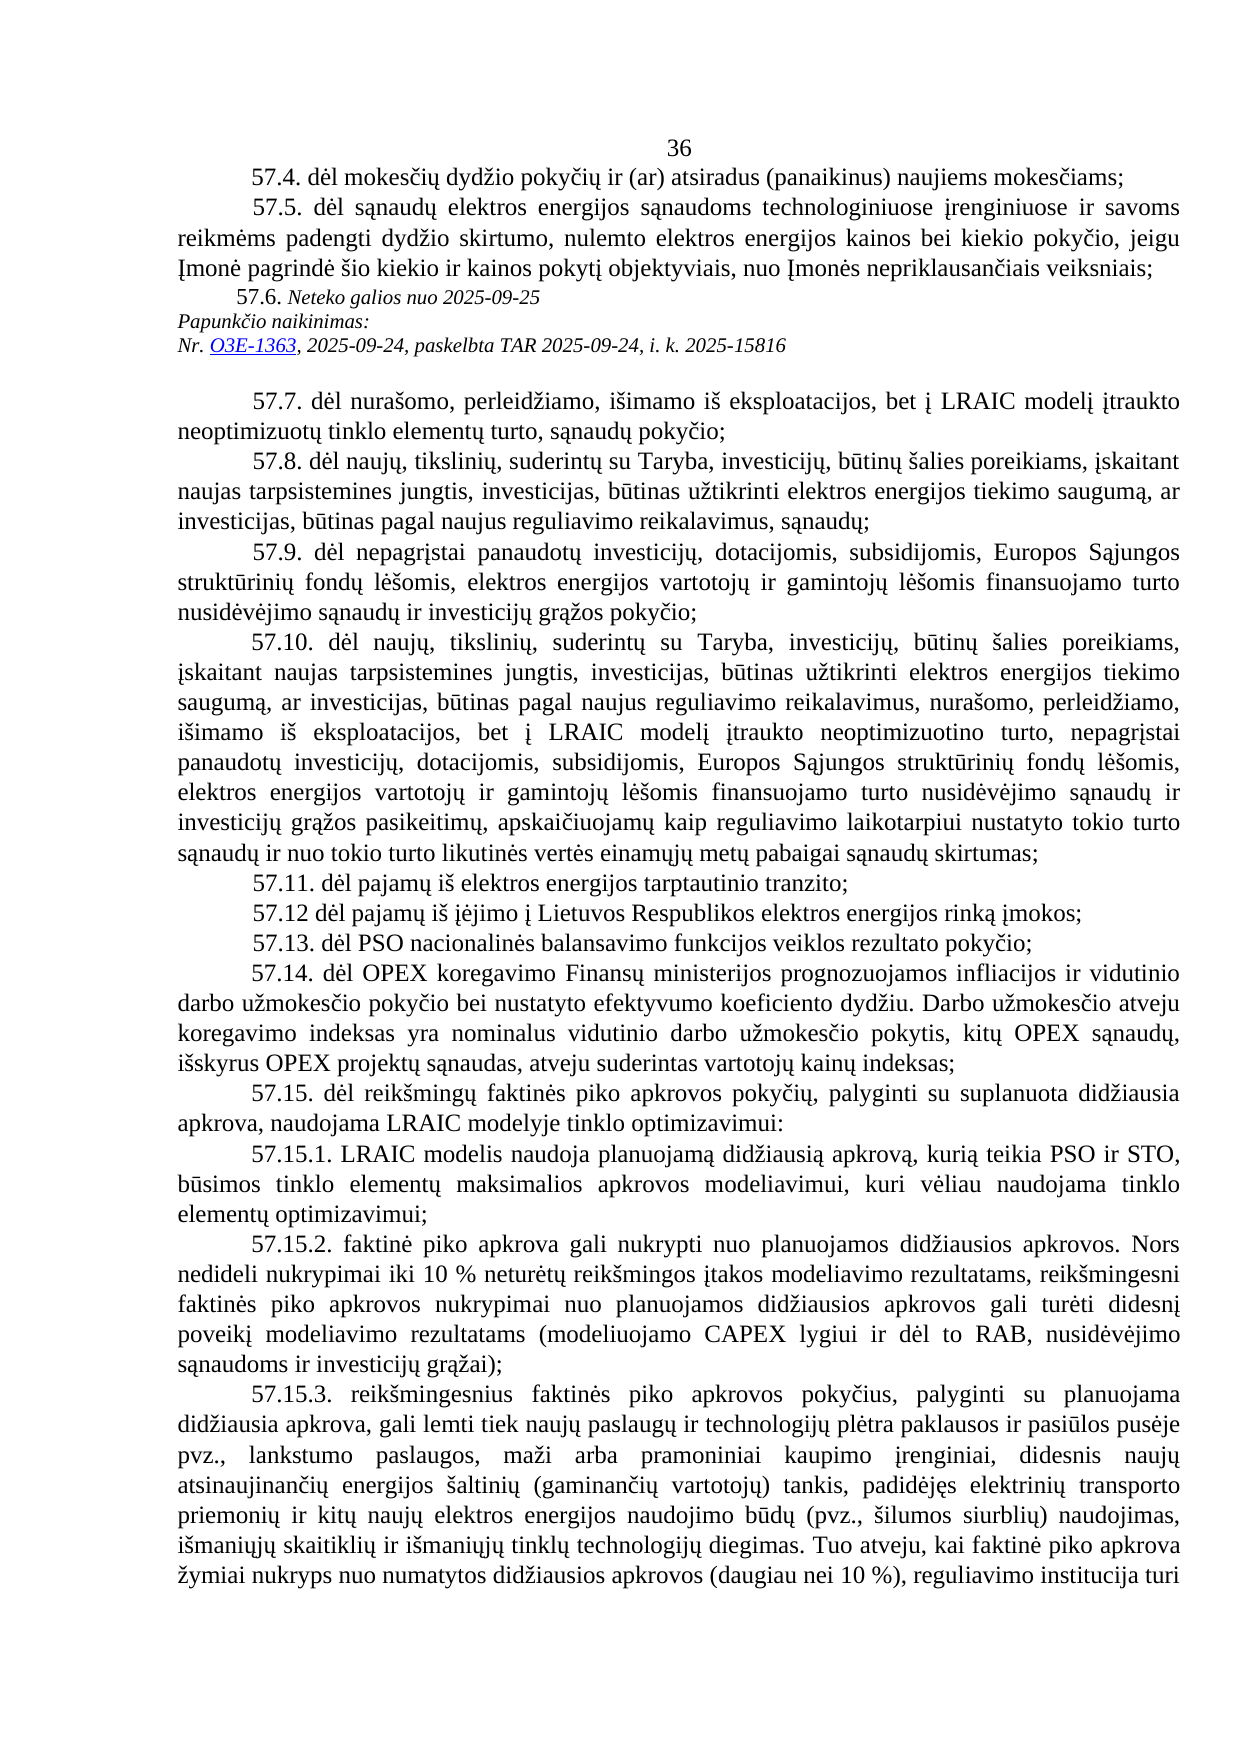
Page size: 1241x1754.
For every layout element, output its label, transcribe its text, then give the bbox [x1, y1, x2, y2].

text 57.7. dėl nurašomo, perleidžiamo, išimamo iš eksploatacijos, bet į LRAIC modelį įtraukto neoptimizuotų tinklo elementų turto, sąnaudų pokyčio; [177, 386, 1181, 445]
text 57.11. dėl pajamų iš elektros energijos tarptautinio tranzito; [177, 868, 1181, 896]
text 57.15.2. faktinė piko apkrova gali nukrypti nuo planuojamos didžiausios apkrovos. Nors nedideli nukrypimai iki 10 % neturėtų reikšmingos įtakos modeliavimo rezultatams, reikšmingesni faktinės piko apkrovos nukrypimai nuo planuojamos didžiausios apkrovos gali turėti didesnį poveikį modeliavimo rezultatams (modeliuojamo CAPEX lygiui ir dėl to RAB, nusidėvėjimo sąnaudoms ir investicijų grąžai); [177, 1229, 1181, 1378]
text 57.13. dėl PSO nacionalinės balansavimo funkcijos veiklos rezultato pokyčio; [177, 928, 1181, 957]
text 57.6. Neteko galios nuo 2025-09-25 [177, 283, 1181, 309]
text 57.10. dėl naujų, tikslinių, suderintų su Taryba, investicijų, būtinų šalies poreikiams, įskaitant naujas tarpsistemines jungtis, investicijas, būtinas užtikrinti elektros energijos tiekimo saugumą, ar investicijas, būtinas pagal naujus reguliavimo reikalavimus, nurašomo, perleidžiamo, išimamo iš eksploatacijos, bet į LRAIC modelį įtraukto neoptimizuotino turto, nepagrįstai panaudotų investicijų, dotacijomis, subsidijomis, Europos Sąjungos struktūrinių fondų lėšomis, elektros energijos vartotojų ir gamintojų lėšomis finansuojamo turto nusidėvėjimo sąnaudų ir investicijų grąžos pasikeitimų, apskaičiuojamų kaip reguliavimo laikotarpiui nustatyto tokio turto sąnaudų ir nuo tokio turto likutinės vertės einamųjų metų pabaigai sąnaudų skirtumas; [177, 627, 1181, 866]
text 57.12 dėl pajamų iš įėjimo į Lietuvos Respublikos elektros energijos rinką įmokos; [177, 898, 1181, 927]
text Papunkčio naikinimas: [177, 309, 1181, 333]
text Nr. O3E-1363, 2025-09-24, paskelbta TAR 2025-09-24, i. k. 2025-15816 [177, 333, 1181, 357]
text 57.15.3. reikšmingesnius faktinės piko apkrovos pokyčius, palyginti su planuojama didžiausia apkrova, gali lemti tiek naujų paslaugų ir technologijų plėtra paklausos ir pasiūlos pusėje pvz., lankstumo paslaugos, maži arba pramoniniai kaupimo įrenginiai, didesnis naujų atsinaujinančių energijos šaltinių (gaminančių vartotojų) tankis, padidėjęs elektrinių transporto priemonių ir kitų naujų elektros energijos naudojimo būdų (pvz., šilumos siurblių) naudojimas, išmaniųjų skaitiklių ir išmaniųjų tinklų technologijų diegimas. Tuo atveju, kai faktinė piko apkrova žymiai nukryps nuo numatytos didžiausios apkrovos (daugiau nei 10 %), reguliavimo institucija turi [177, 1379, 1181, 1589]
text 57.14. dėl OPEX koregavimo Finansų ministerijos prognozuojamos infliacijos ir vidutinio darbo užmokesčio pokyčio bei nustatyto efektyvumo koeficiento dydžiu. Darbo užmokesčio atveju koregavimo indeksas yra nominalus vidutinio darbo užmokesčio pokytis, kitų OPEX sąnaudų, išskyrus OPEX projektų sąnaudas, atveju suderintas vartotojų kainų indeksas; [177, 958, 1181, 1077]
text 57.8. dėl naujų, tikslinių, suderintų su Taryba, investicijų, būtinų šalies poreikiams, įskaitant naujas tarpsistemines jungtis, investicijas, būtinas užtikrinti elektros energijos tiekimo saugumą, ar investicijas, būtinas pagal naujus reguliavimo reikalavimus, sąnaudų; [177, 446, 1181, 535]
text 57.5. dėl sąnaudų elektros energijos sąnaudoms technologiniuose įrenginiuose ir savoms reikmėms padengti dydžio skirtumo, nulemto elektros energijos kainos bei kiekio pokyčio, jeigu Įmonė pagrindė šio kiekio ir kainos pokytį objektyviais, nuo Įmonės nepriklausančiais veiksniais; [177, 192, 1181, 281]
text 57.9. dėl nepagrįstai panaudotų investicijų, dotacijomis, subsidijomis, Europos Sąjungos struktūrinių fondų lėšomis, elektros energijos vartotojų ir gamintojų lėšomis finansuojamo turto nusidėvėjimo sąnaudų ir investicijų grąžos pokyčio; [177, 537, 1181, 626]
text 57.15.1. LRAIC modelis naudoja planuojamą didžiausią apkrovą, kurią teikia PSO ir STO, būsimos tinklo elementų maksimalios apkrovos modeliavimui, kuri vėliau naudojama tinklo elementų optimizavimui; [177, 1139, 1181, 1228]
text 57.15. dėl reikšmingų faktinės piko apkrovos pokyčių, palyginti su suplanuota didžiausia apkrova, naudojama LRAIC modelyje tinklo optimizavimui: [177, 1078, 1181, 1137]
text 57.4. dėl mokesčių dydžio pokyčių ir (ar) atsiradus (panaikinus) naujiems mokesčiams; [177, 162, 1181, 191]
